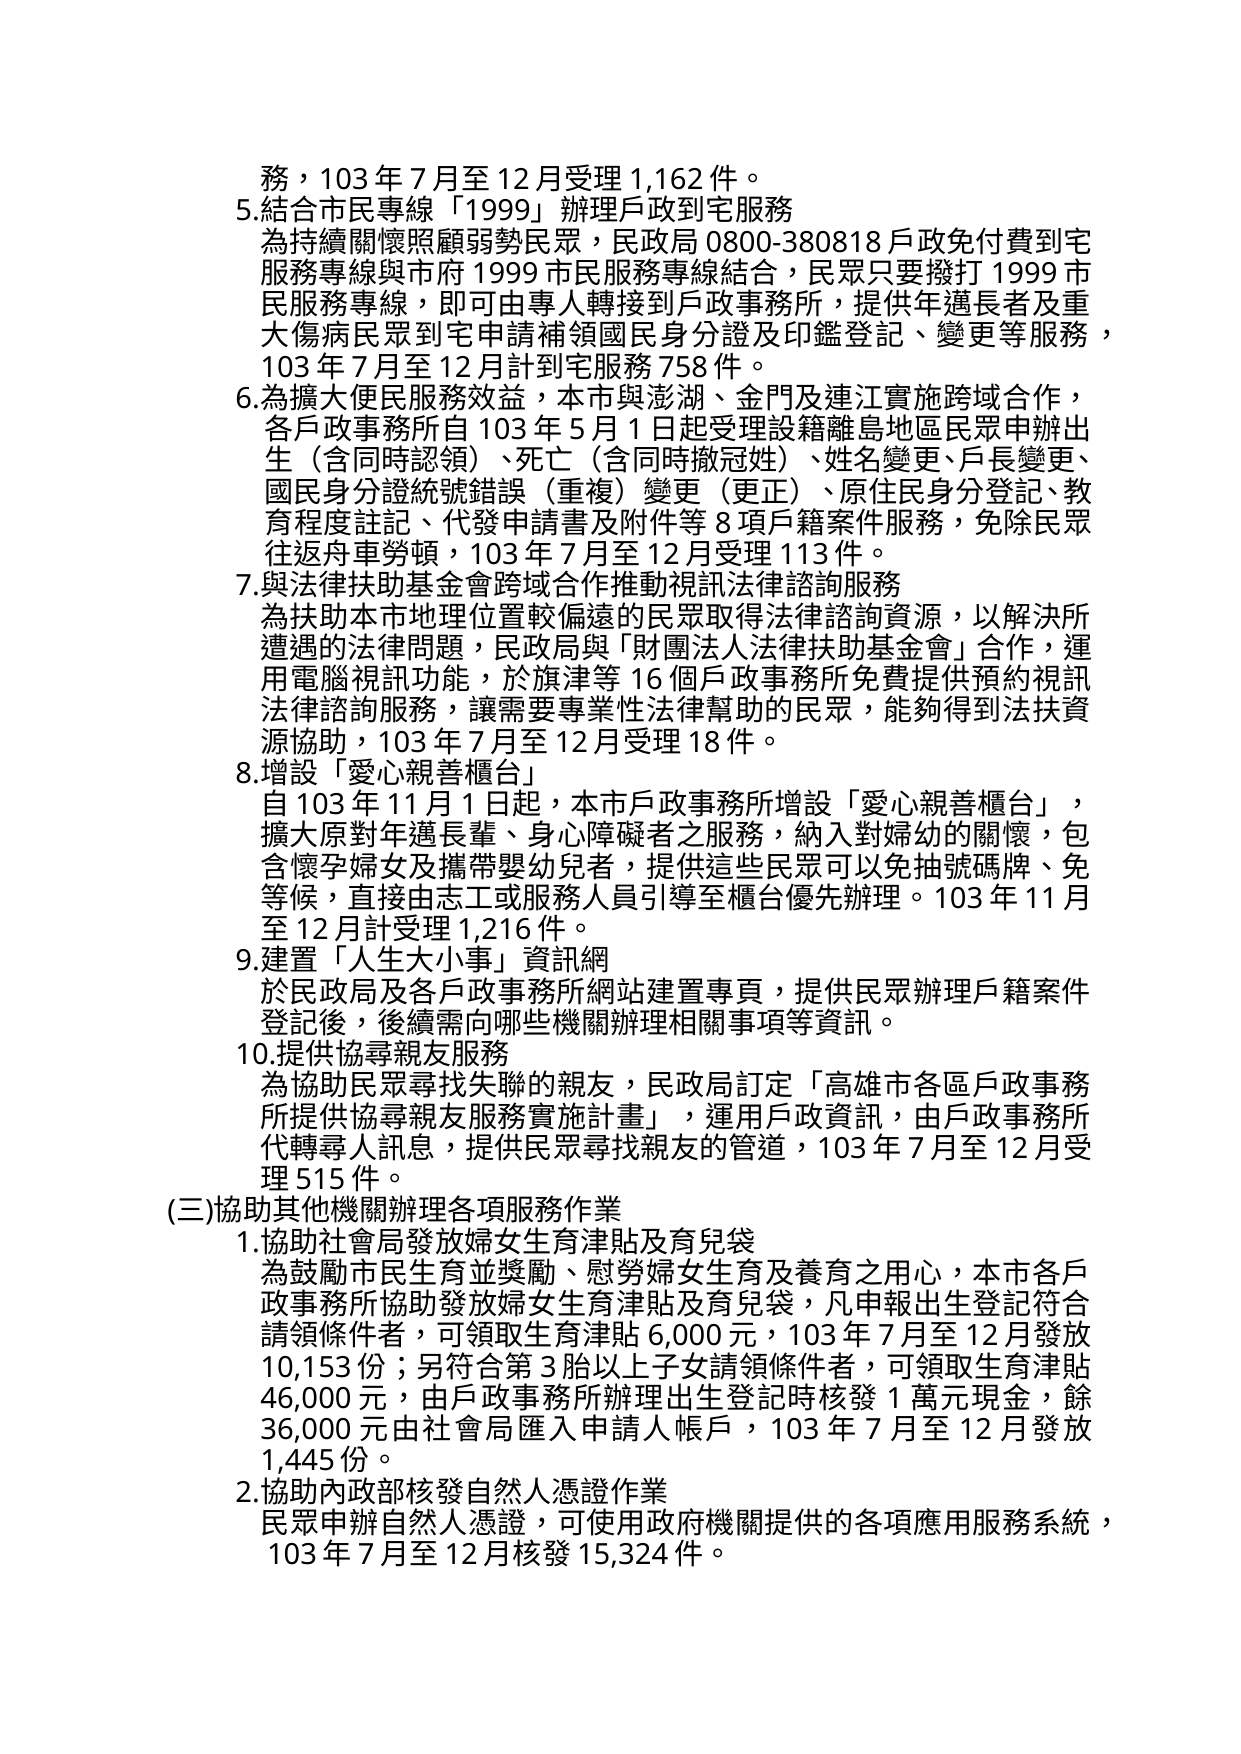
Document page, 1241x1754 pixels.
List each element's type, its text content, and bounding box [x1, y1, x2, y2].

text 為扶助本市地理位置較偏遠的民眾取得法律諮詢資源，以解決所遭遇的法律問題，民政局與「財團法人法律扶助基金會」合作，運用電腦視訊功能，於旗津等16個戶政事務所免費提供預約視訊法律諮詢服務，讓需要專業性法律幫助的民眾，能夠得到法扶資源協助，103年7月至12月受理18件。 [260, 602, 1092, 758]
text 9.建置「人生大小事」資訊網 [235, 946, 1092, 977]
text 2.協助內政部核發自然人憑證作業 [235, 1477, 1092, 1508]
text 於臺灣高雄少年及家事法院設置「高雄市政府民政局戶政服務站」，由楠梓、大社、橋頭、梓官、左營、三民區第一、三民區第二、鳳山區第一及鳳山區第二等9個戶政事務所，每週二、四下午2時至5時止，派員到場辦理保護家庭暴力資料註記、離婚登記及收養登記等13項戶籍登記，家暴被害人於接獲法院審理終結核發保護令時，能立即在戶政服務站申請註記「禁止相對人閱覽或交付被害人及受其暫時監護之未成年子女戶籍資料」，提供即時、便捷的服務，103年7月至12月受理1,162件。 [260, 164, 1092, 196]
text 7.與法律扶助基金會跨域合作推動視訊法律諮詢服務 [235, 571, 1092, 602]
text 自103年11月1日起，本市戶政事務所增設「愛心親善櫃台」，擴大原對年邁長輩、身心障礙者之服務，納入對婦幼的關懷，包含懷孕婦女及攜帶嬰幼兒者，提供這些民眾可以免抽號碼牌、免等候，直接由志工或服務人員引導至櫃台優先辦理。103年11月至12月計受理1,216件。 [260, 789, 1092, 946]
text 於民政局及各戶政事務所網站建置專頁，提供民眾辦理戶籍案件登記後，後續需向哪些機關辦理相關事項等資訊。 [260, 977, 1092, 1039]
text 民眾申辦自然人憑證，可使用政府機關提供的各項應用服務系統， 103年7月至12月核發15,324件。 [260, 1508, 1092, 1571]
text 為鼓勵市民生育並獎勵、慰勞婦女生育及養育之用心，本市各戶政事務所協助發放婦女生育津貼及育兒袋，凡申報出生登記符合請領條件者，可領取生育津貼6,000元，103年7月至12月發放10,153份；另符合第3胎以上子女請領條件者，可領取生育津貼46,000元，由戶政事務所辦理出生登記時核發1萬元現金，餘36,000元由社會局匯入申請人帳戶，103年7月至12月發放1,445份。 [260, 1258, 1092, 1477]
text (三)協助其他機關辦理各項服務作業 [148, 1196, 1092, 1227]
text 6.為擴大便民服務效益，本市與澎湖、金門及連江實施跨域合作，各戶政事務所自103年5月1日起受理設籍離島地區民眾申辦出生（含同時認領）、死亡（含同時撤冠姓）、姓名變更、戶長變更、國民身分證統號錯誤（重複）變更（更正）、原住民身分登記、教育程度註記、代發申請書及附件等8項戶籍案件服務，免除民眾往返舟車勞頓，103年7月至12月受理113件。 [235, 383, 1092, 571]
text 5.結合市民專線「1999」辦理戶政到宅服務 [235, 196, 1092, 227]
text 10.提供協尋親友服務 [235, 1039, 1092, 1071]
text 8.增設「愛心親善櫃台」 [235, 758, 1092, 789]
text 為協助民眾尋找失聯的親友，民政局訂定「高雄市各區戶政事務所提供協尋親友服務實施計畫」，運用戶政資訊，由戶政事務所代轉尋人訊息，提供民眾尋找親友的管道，103年7月至12月受理515件。 [260, 1071, 1092, 1196]
text 為持續關懷照顧弱勢民眾，民政局0800-380818戶政免付費到宅服務專線與市府1999市民服務專線結合，民眾只要撥打1999市民服務專線，即可由專人轉接到戶政事務所，提供年邁長者及重大傷病民眾到宅申請補領國民身分證及印鑑登記、變更等服務，103年7月至12月計到宅服務758件。 [260, 227, 1092, 383]
text 1.協助社會局發放婦女生育津貼及育兒袋 [235, 1227, 1092, 1258]
